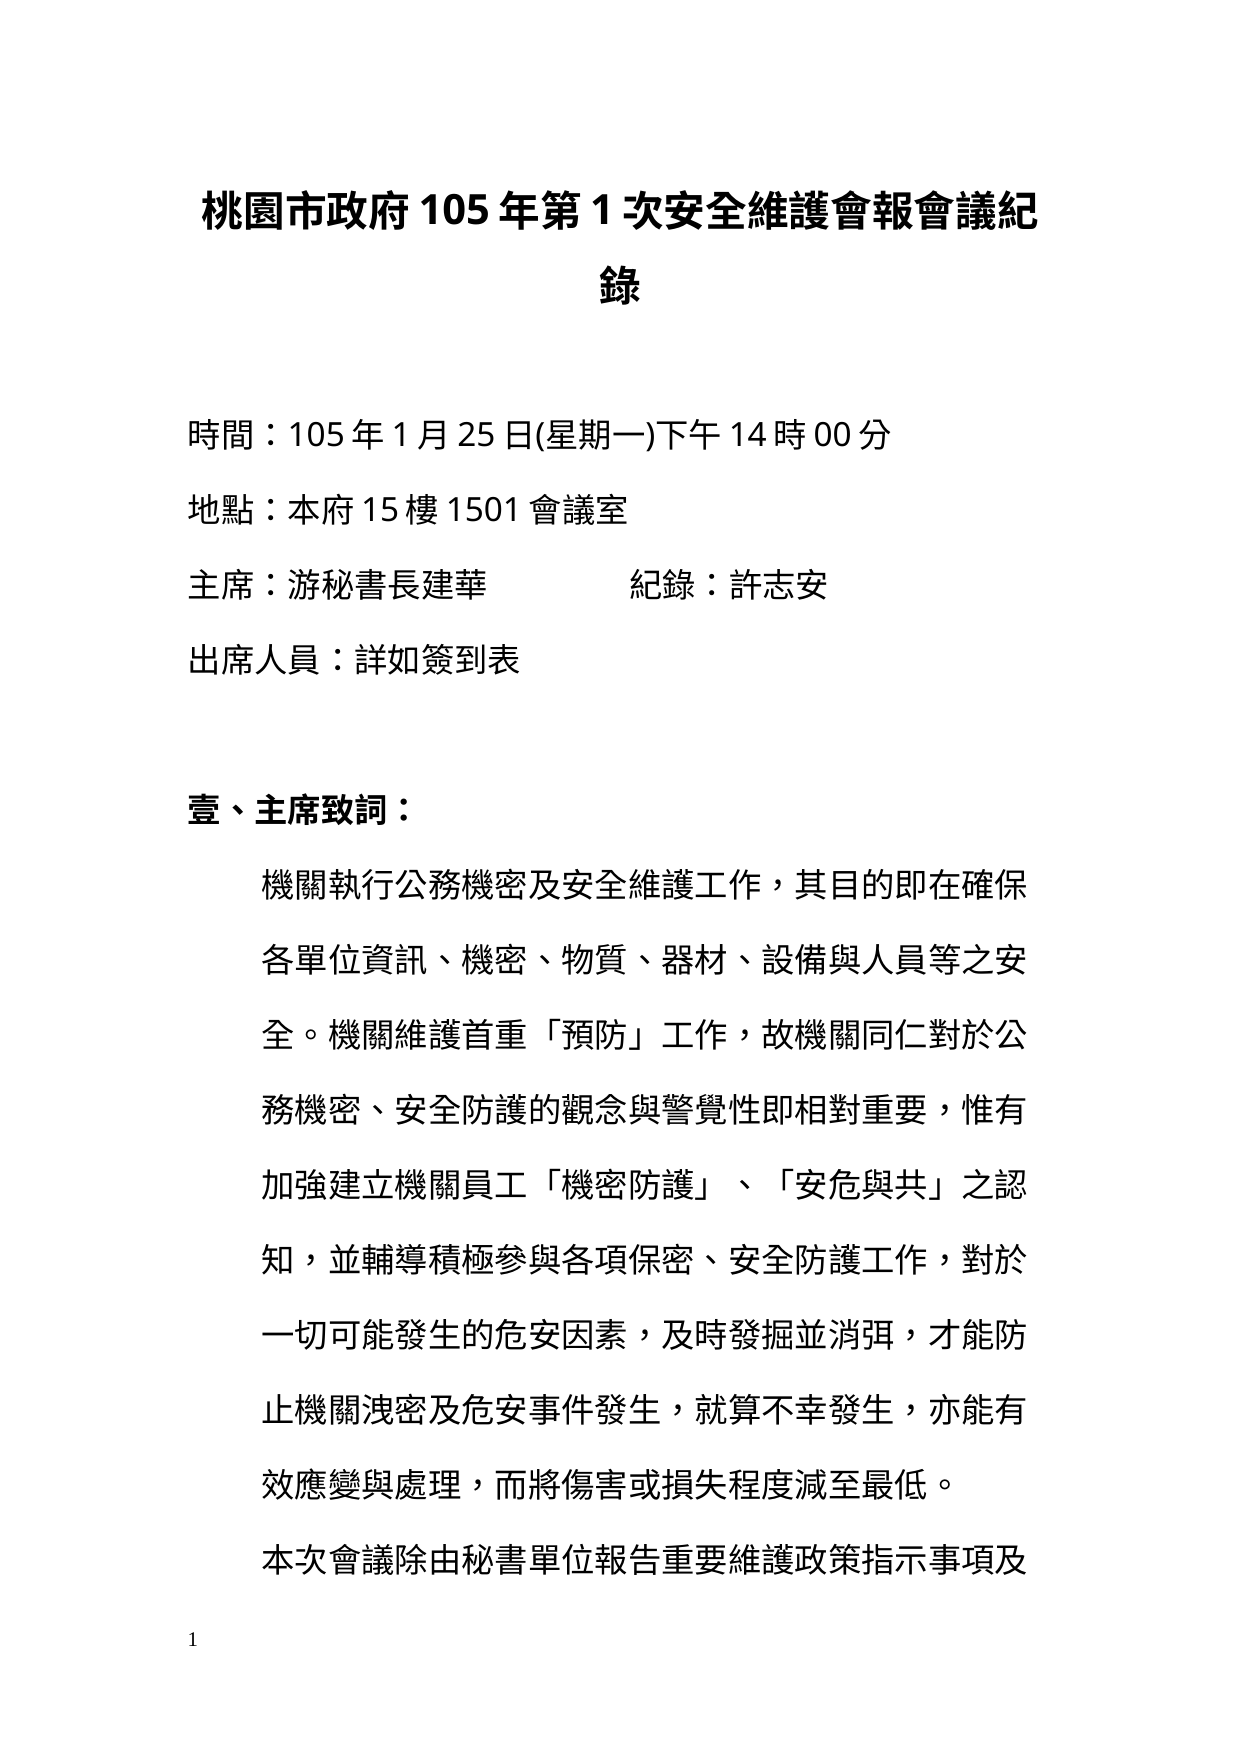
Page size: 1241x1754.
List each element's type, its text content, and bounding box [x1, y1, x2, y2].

text 地點：本府15樓1501會議室 [187, 464, 1053, 539]
text 時間：105年1月25日(星期一)下午14時00分 [187, 389, 1053, 464]
text 機關執行公務機密及安全維護工作，其目的即在確保各單位資訊、機密、物質、器材、設備與人員等之安全。機關維護首重「預防」工作，故機關同仁對於公務機密、安全防護的觀念與警覺性即相對重要，惟有加強建立機關員工「機密防護」、「安危與共」之認知，並輔導積極參與各項保密、安全防護工作，對於一切可能發生的危安因素，及時發掘並消弭，才能防止機關洩密及危安事件發生，就算不幸發生，亦能有效應變與處理，而將傷害或損失程度減至最低。 [261, 839, 1053, 1514]
text 主席：游秘書長建華 紀錄：許志安 [187, 539, 1053, 614]
text 壹、主席致詞： [187, 764, 1053, 839]
text 桃園市政府105年第1次安全維護會報會議紀錄 [187, 164, 1053, 314]
text 出席人員：詳如簽到表 [187, 614, 1053, 689]
text 本次會議除由秘書單位報告重要維護政策指示事項及 [261, 1514, 1053, 1589]
